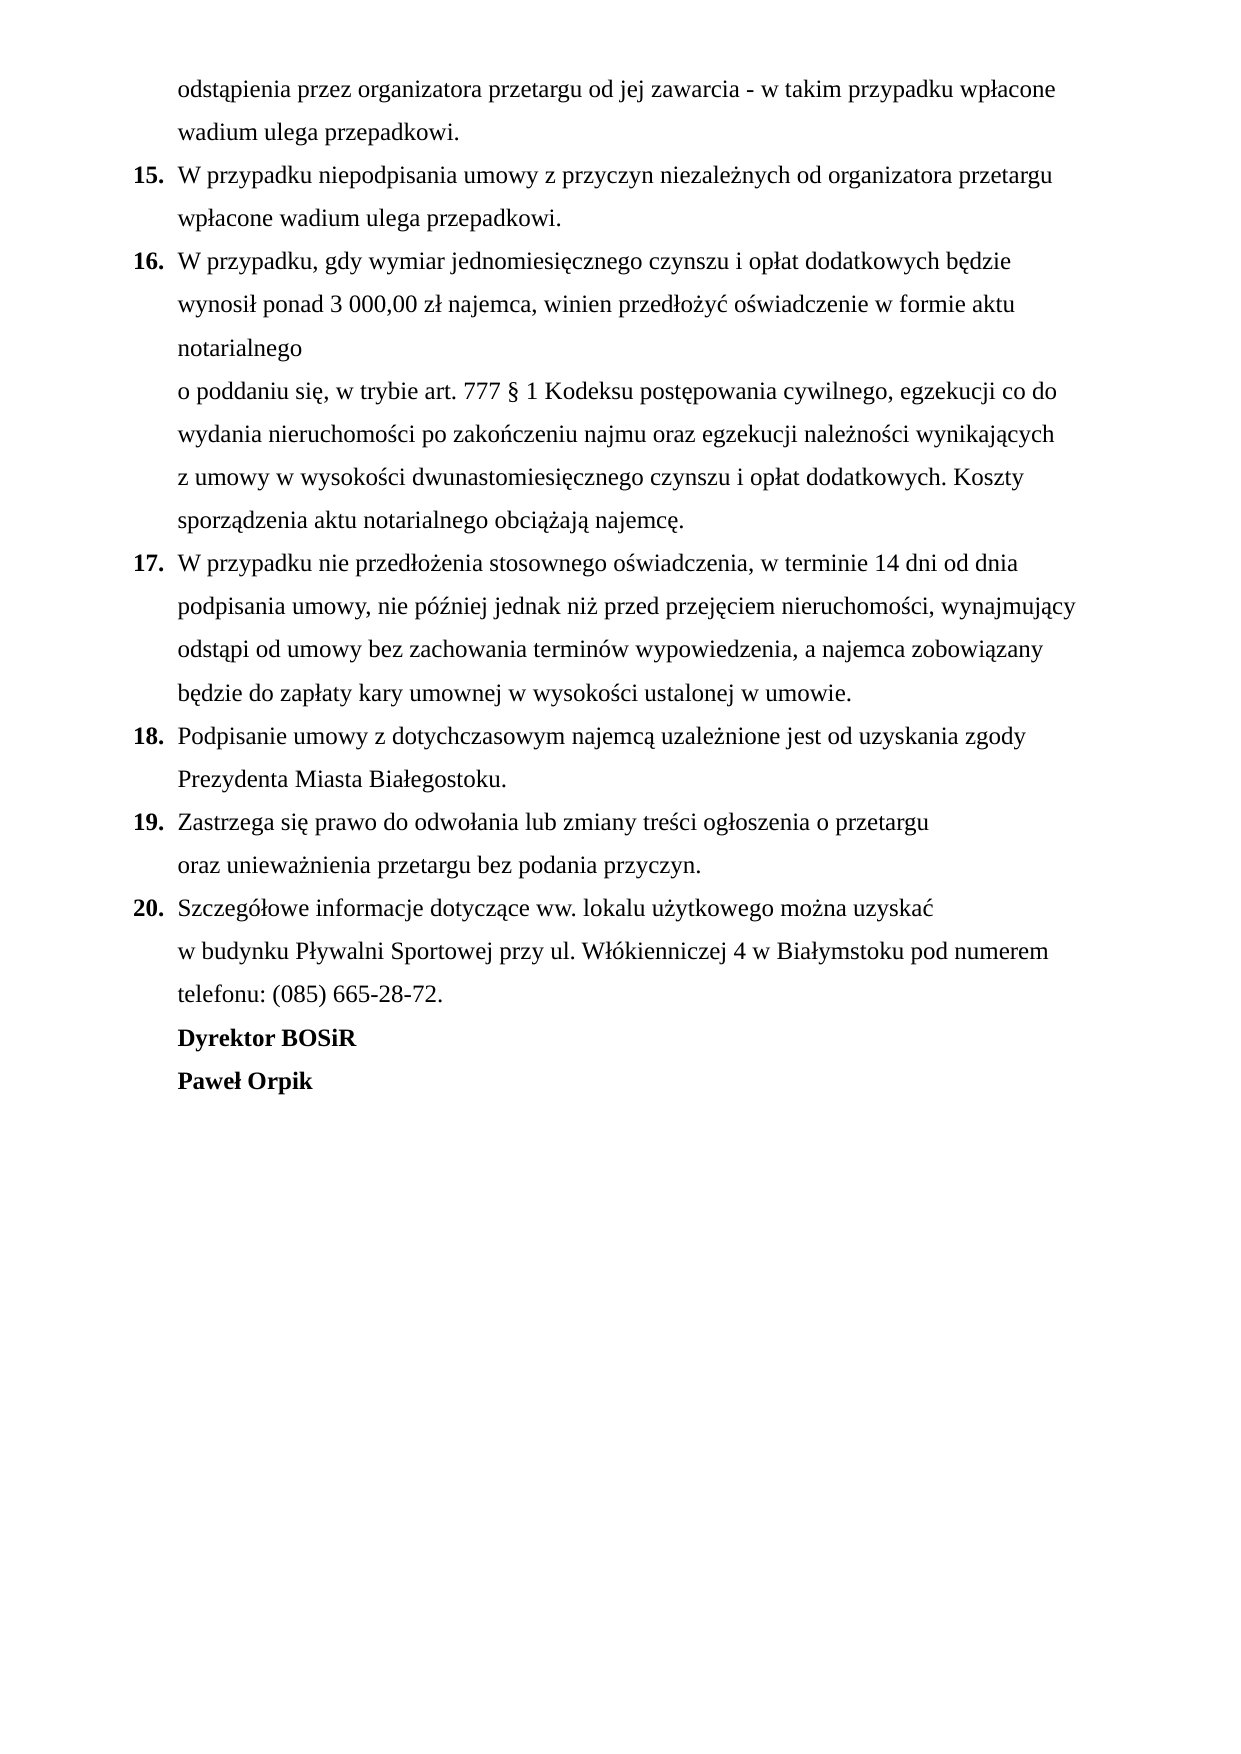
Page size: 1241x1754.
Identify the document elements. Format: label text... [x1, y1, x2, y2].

list odstąpienia przez organizatora przetargu od jej zawarcia - w takim przypadku wpłacone wadium ulega przepadkowi. [133, 74, 1085, 146]
list W przypadku niepodpisania umowy z przyczyn niezależnych od organizatora przetargu wpłacone wadium ulega przepadkowi. [133, 160, 1085, 232]
list Dyrektor BOSiR [177, 1023, 1085, 1051]
list W przypadku nie przedłożenia stosownego oświadczenia, w terminie 14 dni od dnia podpisania umowy, nie później jednak niż przed przejęciem nieruchomości, wynajmujący odstąpi od umowy bez zachowania terminów wypowiedzenia, a najemca zobowiązany będzie do zapłaty kary umownej w wysokości ustalonej w umowie. [133, 548, 1085, 706]
list Paweł Orpik [177, 1066, 1085, 1094]
list Szczegółowe informacje dotyczące ww. lokalu użytkowego można uzyskać w budynku Pływalni Sportowej przy ul. Włókienniczej 4 w Białymstoku pod numerem telefonu: (085) 665-28-72. [133, 893, 1085, 1008]
list Zastrzega się prawo do odwołania lub zmiany treści ogłoszenia o przetargu oraz unieważnienia przetargu bez podania przyczyn. [133, 807, 1085, 879]
list W przypadku, gdy wymiar jednomiesięcznego czynszu i opłat dodatkowych będzie wynosił ponad 3 000,00 zł najemca, winien przedłożyć oświadczenie w formie aktu notarialnego o poddaniu się, w trybie art. 777 § 1 Kodeksu postępowania cywilnego, egzekucji co do wydania nieruchomości po zakończeniu najmu oraz egzekucji należności wynikających z umowy w wysokości dwunastomiesięcznego czynszu i opłat dodatkowych. Koszty sporządzenia aktu notarialnego obciążają najemcę. [133, 246, 1085, 534]
list Podpisanie umowy z dotychczasowym najemcą uzależnione jest od uzyskania zgody Prezydenta Miasta Białegostoku. [133, 721, 1085, 793]
